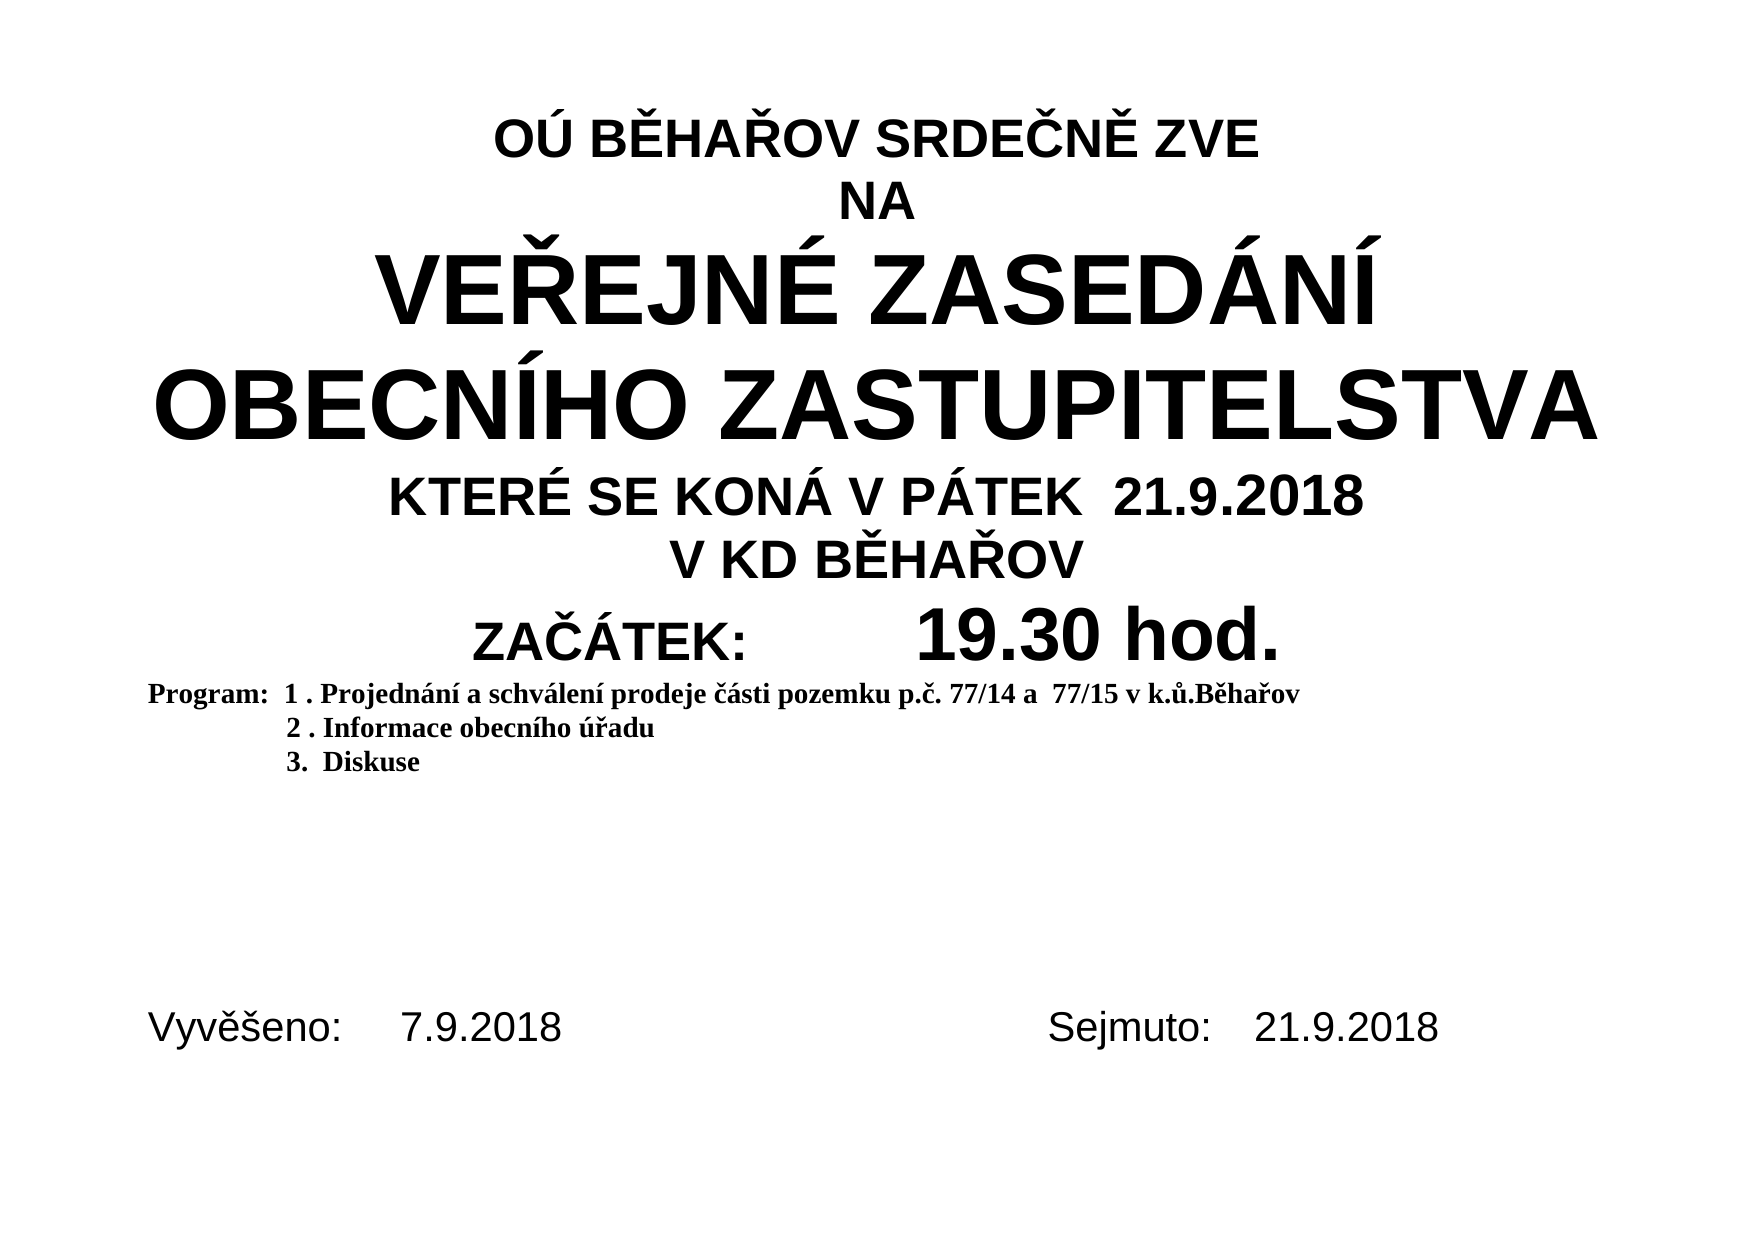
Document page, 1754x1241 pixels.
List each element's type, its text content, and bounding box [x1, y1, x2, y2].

text OBECNÍHO ZASTUPITELSTVA KTERÉ SE KONÁ V PÁTEK 21.9.2018 [148, 346, 1606, 528]
text 3. Diskuse [148, 744, 1606, 777]
text Program: 1 . Projednání a schválení prodeje části pozemku p.č. 77/14 a 77/15 v k.ů.Běhařov [148, 677, 1606, 710]
text VEŘEJNÉ ZASEDÁNÍ [148, 231, 1606, 346]
text Vyvěšeno: 7.9.2018 Sejmuto: 21.9.2018 [148, 1002, 1606, 1098]
text OÚ BĚHAŘOV SRDEČNĚ ZVE [148, 106, 1606, 169]
text 2 . Informace obecního úřadu [148, 710, 1606, 744]
text ZAČÁTEK: 19.30 hod. [148, 590, 1606, 677]
text V KD BĚHAŘOV [148, 528, 1606, 590]
text NA [148, 169, 1606, 231]
